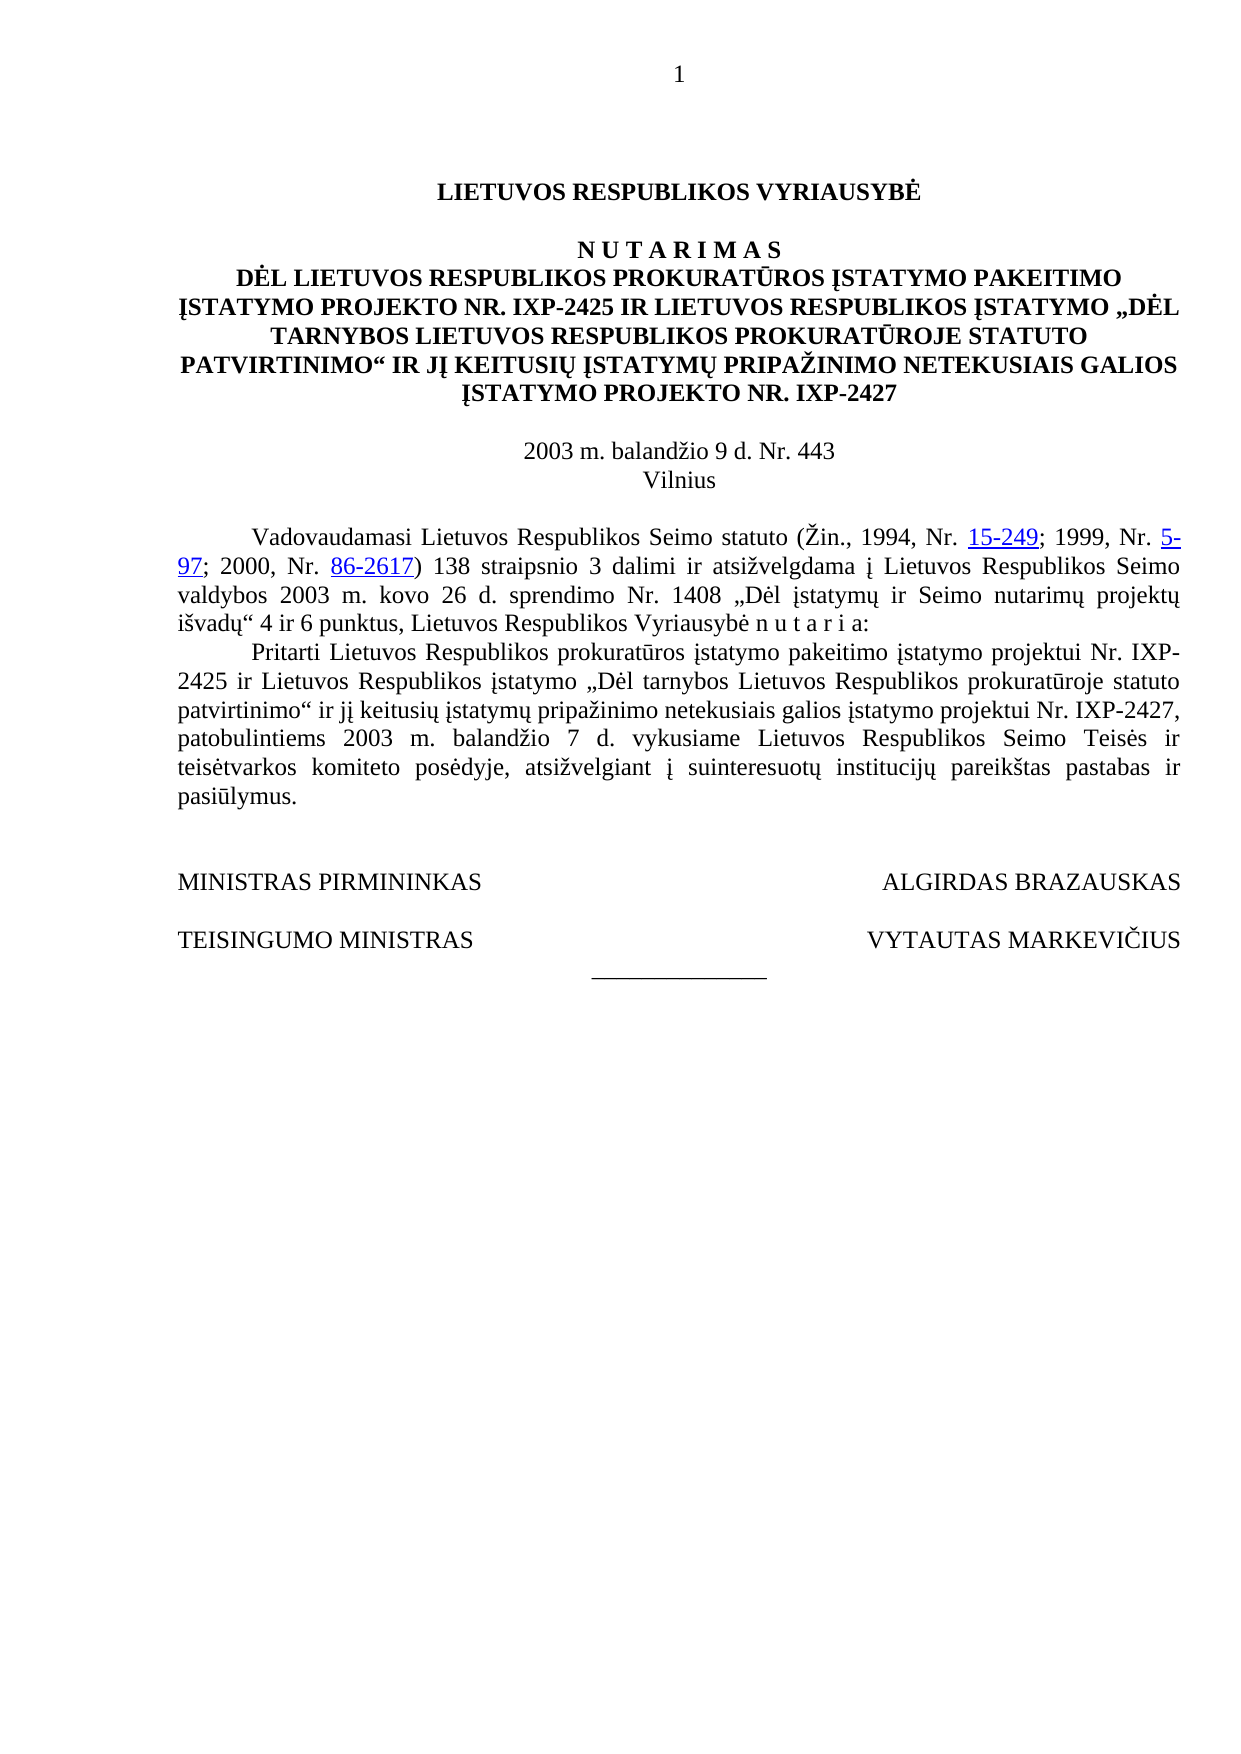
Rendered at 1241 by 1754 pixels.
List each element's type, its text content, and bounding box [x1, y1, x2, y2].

text Vilnius [177, 465, 1181, 493]
text LIETUVOS RESPUBLIKOS VYRIAUSYBĖ [177, 177, 1181, 206]
text TEISINGUMO MINISTRAS VYTAUTAS MARKEVIČIUS [177, 925, 1181, 953]
text MINISTRAS PIRMININKAS ALGIRDAS BRAZAUSKAS [177, 867, 1181, 896]
text Vadovaudamasi Lietuvos Respublikos Seimo statuto (Žin., 1994, Nr. 15-249; 1999, Nr. 5-97; 2000, Nr. 86-2617) 138 straipsnio 3 dalimi ir atsižvelgdama į Lietuvos Respublikos Seimo valdybos 2003 m. kovo 26 d. sprendimo Nr. 1408 „Dėl įstatymų ir Seimo nutarimų projektų išvadų“ 4 ir 6 punktus, Lietuvos Respublikos Vyriausybė nutaria: [177, 522, 1181, 637]
text N U T A R I M A S [177, 235, 1181, 263]
text 2003 m. balandžio 9 d. Nr. 443 [177, 436, 1181, 465]
text DĖL LIETUVOS RESPUBLIKOS PROKURATŪROS ĮSTATYMO PAKEITIMO ĮSTATYMO PROJEKTO NR. IXP-2425 IR LIETUVOS RESPUBLIKOS ĮSTATYMO „DĖL TARNYBOS LIETUVOS RESPUBLIKOS PROKURATŪROJE STATUTO PATVIRTINIMO“ IR JĮ KEITUSIŲ ĮSTATYMŲ PRIPAŽINIMO NETEKUSIAIS GALIOS ĮSTATYMO PROJEKTO NR. IXP-2427 [177, 263, 1181, 407]
text ______________ [177, 953, 1181, 982]
text Pritarti Lietuvos Respublikos prokuratūros įstatymo pakeitimo įstatymo projektui Nr. IXP-2425 ir Lietuvos Respublikos įstatymo „Dėl tarnybos Lietuvos Respublikos prokuratūroje statuto patvirtinimo“ ir jį keitusių įstatymų pripažinimo netekusiais galios įstatymo projektui Nr. IXP-2427, patobulintiems 2003 m. balandžio 7 d. vykusiame Lietuvos Respublikos Seimo Teisės ir teisėtvarkos komiteto posėdyje, atsižvelgiant į suinteresuotų institucijų pareikštas pastabas ir pasiūlymus. [177, 637, 1181, 810]
